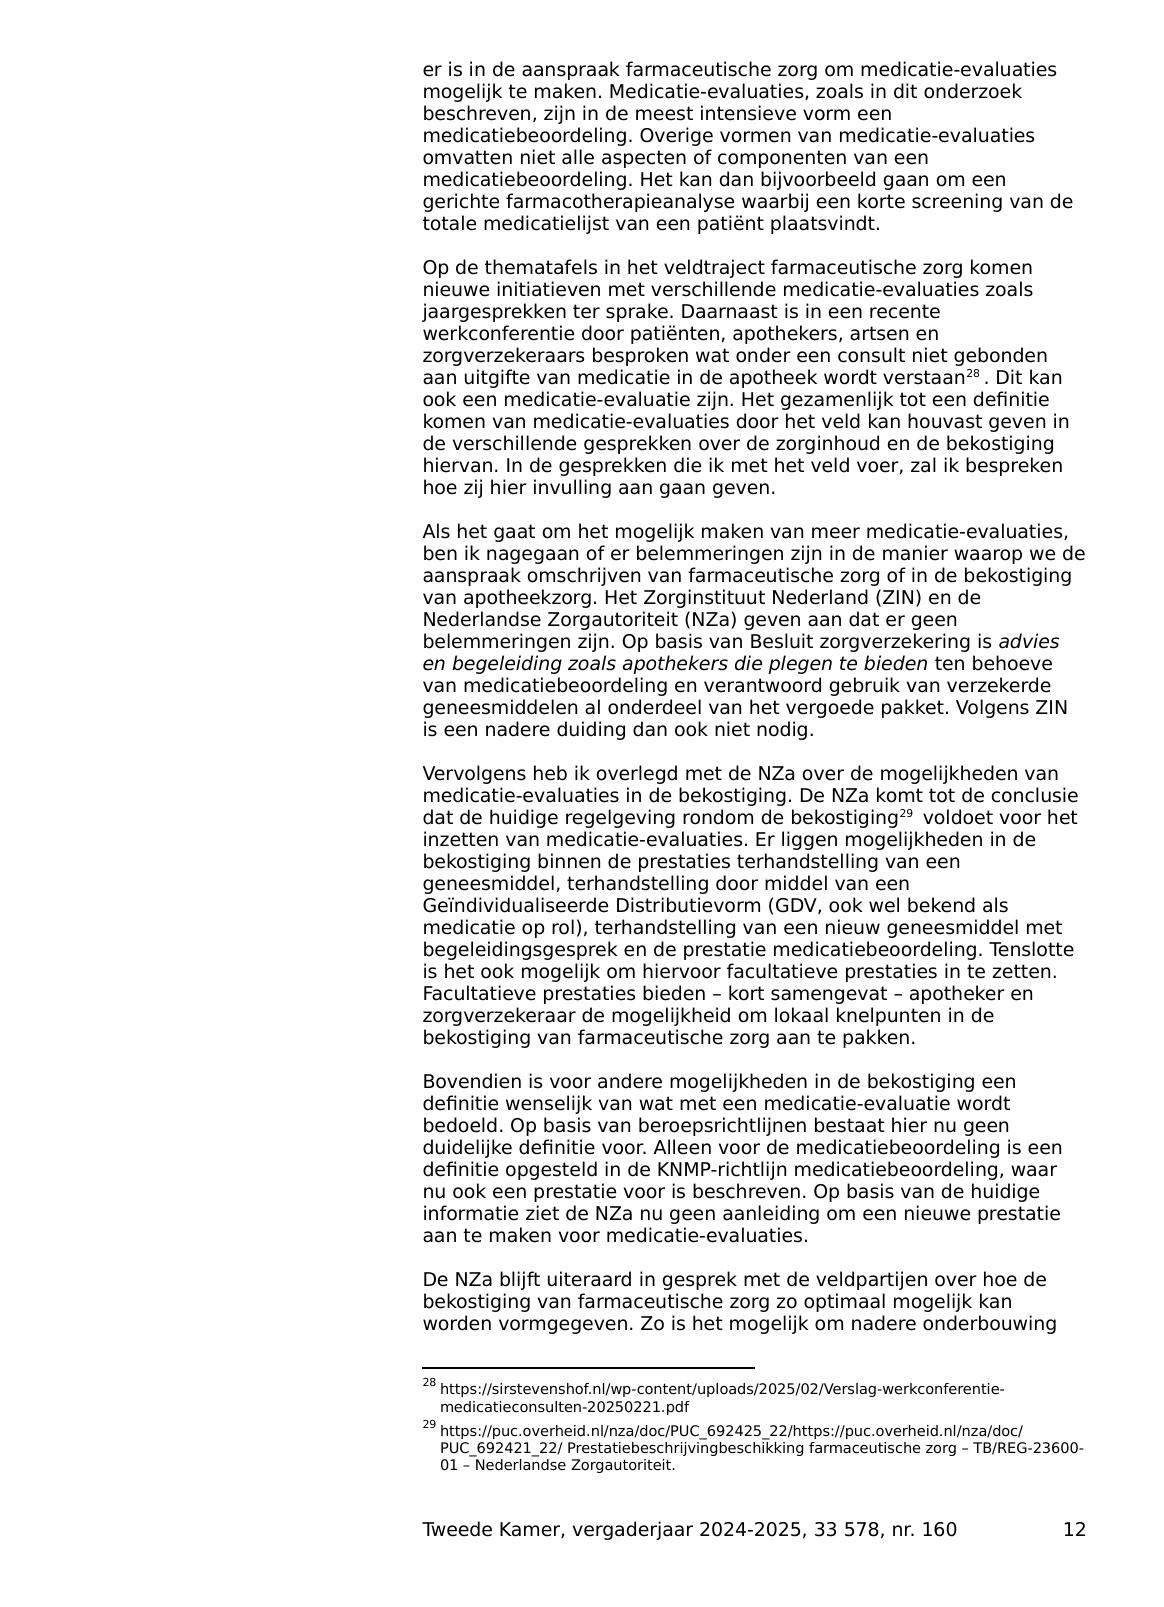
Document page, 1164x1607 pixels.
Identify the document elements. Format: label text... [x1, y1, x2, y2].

text De NZa blijft uiteraard in gesprek met de veldpartijen over hoe de bekostiging van farmaceutische zorg zo optimaal mogelijk kan worden vormgegeven. Zo is het mogelijk om nadere onderbouwing [422, 1269, 1087, 1335]
text er is in de aanspraak farmaceutische zorg om medicatie-evaluaties mogelijk te maken. Medicatie-evaluaties, zoals in dit onderzoek beschreven, zijn in de meest intensieve vorm een medicatiebeoordeling. Overige vormen van medicatie-evaluaties omvatten niet alle aspecten of componenten van een medicatiebeoordeling. Het kan dan bijvoorbeeld gaan om een gerichte farmacotherapieanalyse waarbij een korte screening van de totale medicatielijst van een patiënt plaatsvindt. [422, 59, 1087, 235]
text https://sirstevenshof.nl/wp-content/uploads/2025/02/Verslag-werkconferentie-medicatieconsulten-20250221.pdf [422, 1377, 1087, 1416]
text Als het gaat om het mogelijk maken van meer medicatie-evaluaties, ben ik nagegaan of er belemmeringen zijn in de manier waarop we de aanspraak omschrijven van farmaceutische zorg of in de bekostiging van apotheekzorg. Het Zorginstituut Nederland (ZIN) en de Nederlandse Zorgautoriteit (NZa) geven aan dat er geen belemmeringen zijn. Op basis van Besluit zorgverzekering is advies en begeleiding zoals apothekers die plegen te bieden ten behoeve van medicatiebeoordeling en verantwoord gebruik van verzekerde geneesmiddelen al onderdeel van het vergoede pakket. Volgens ZIN is een nadere duiding dan ook niet nodig. [422, 521, 1087, 741]
text Op de thematafels in het veldtraject farmaceutische zorg komen nieuwe initiatieven met verschillende medicatie-evaluaties zoals jaargesprekken ter sprake. Daarnaast is in een recente werkconferentie door patiënten, apothekers, artsen en zorgverzekeraars besproken wat onder een consult niet gebonden aan uitgifte van medicatie in de apotheek wordt verstaan. Dit kan ook een medicatie-evaluatie zijn. Het gezamenlijk tot een definitie komen van medicatie-evaluaties door het veld kan houvast geven in de verschillende gesprekken over de zorginhoud en de bekostiging hiervan. In de gesprekken die ik met het veld voer, zal ik bespreken hoe zij hier invulling aan gaan geven. [422, 257, 1087, 499]
text Vervolgens heb ik overlegd met de NZa over de mogelijkheden van medicatie-evaluaties in de bekostiging. De NZa komt tot de conclusie dat de huidige regelgeving rondom de bekostiging voldoet voor het inzetten van medicatie-evaluaties. Er liggen mogelijkheden in de bekostiging binnen de prestaties terhandstelling van een geneesmiddel, terhandstelling door middel van een Geïndividualiseerde Distributievorm (GDV, ook wel bekend als medicatie op rol), terhandstelling van een nieuw geneesmiddel met begeleidingsgesprek en de prestatie medicatiebeoordeling. Tenslotte is het ook mogelijk om hiervoor facultatieve prestaties in te zetten. Facultatieve prestaties bieden – kort samengevat – apotheker en zorgverzekeraar de mogelijkheid om lokaal knelpunten in de bekostiging van farmaceutische zorg aan te pakken. [422, 763, 1087, 1049]
text Bovendien is voor andere mogelijkheden in de bekostiging een definitie wenselijk van wat met een medicatie-evaluatie wordt bedoeld. Op basis van beroepsrichtlijnen bestaat hier nu geen duidelijke definitie voor. Alleen voor de medicatiebeoordeling is een definitie opgesteld in de KNMP-richtlijn medicatiebeoordeling, waar nu ook een prestatie voor is beschreven. Op basis van de huidige informatie ziet de NZa nu geen aanleiding om een nieuwe prestatie aan te maken voor medicatie-evaluaties. [422, 1071, 1087, 1247]
text https://puc.overheid.nl/nza/doc/PUC_692425_22/https://puc.overheid.nl/nza/doc/PUC_692421_22/ Prestatiebeschrijvingbeschikking farmaceutische zorg – TB/REG-23600-01 – Nederlandse Zorgautoriteit. [422, 1418, 1087, 1474]
